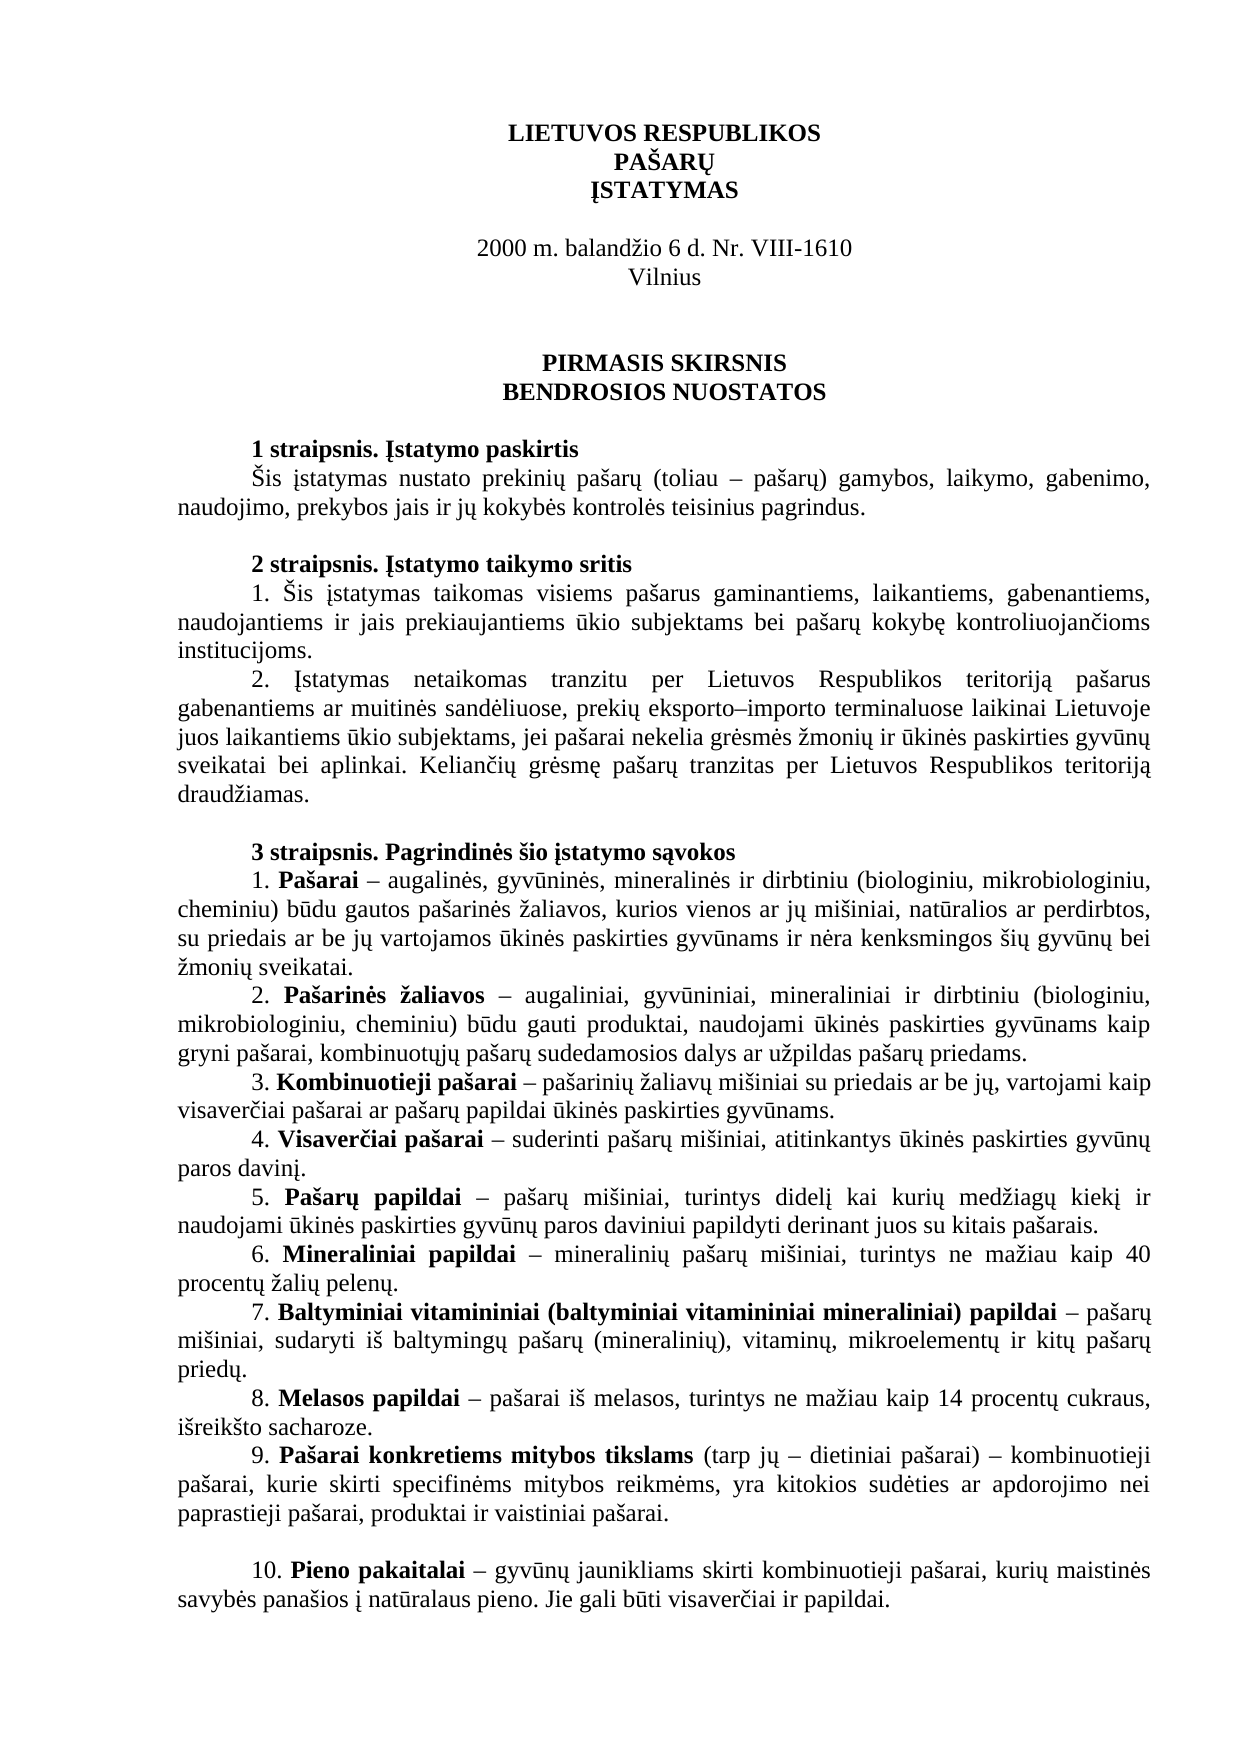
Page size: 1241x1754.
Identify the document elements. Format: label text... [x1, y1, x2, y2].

text 5. Pašarų papildai – pašarų mišiniai, turintys didelį kai kurių medžiagų kiekį ir naudojami ūkinės paskirties gyvūnų paros daviniui papildyti derinant juos su kitais pašarais. [177, 1182, 1152, 1239]
text 7. Baltyminiai vitamininiai (baltyminiai vitamininiai mineraliniai) papildai – pašarų mišiniai, sudaryti iš baltymingų pašarų (mineralinių), vitaminų, mikroelementų ir kitų pašarų priedų. [177, 1297, 1152, 1383]
text 10. Pieno pakaitalai – gyvūnų jaunikliams skirti kombinuotieji pašarai, kurių maistinės savybės panašios į natūralaus pieno. Jie gali būti visaverčiai ir papildai. [177, 1556, 1152, 1613]
text 1 straipsnis. Įstatymo paskirtis [177, 434, 1152, 463]
text 2. Įstatymas netaikomas tranzitu per Lietuvos Respublikos teritoriją pašarus gabenantiems ar muitinės sandėliuose, prekių eksporto–importo terminaluose laikinai Lietuvoje juos laikantiems ūkio subjektams, jei pašarai nekelia grėsmės žmonių ir ūkinės paskirties gyvūnų sveikatai bei aplinkai. Keliančių grėsmę pašarų tranzitas per Lietuvos Respublikos teritoriją draudžiamas. [177, 664, 1152, 808]
text Šis įstatymas nustato prekinių pašarų (toliau – pašarų) gamybos, laikymo, gabenimo, naudojimo, prekybos jais ir jų kokybės kontrolės teisinius pagrindus. [177, 463, 1152, 521]
text 9. Pašarai konkretiems mitybos tikslams (tarp jų – dietiniai pašarai) – kombinuotieji pašarai, kurie skirti specifinėms mitybos reikmėms, yra kitokios sudėties ar apdorojimo nei paprastieji pašarai, produktai ir vaistiniai pašarai. [177, 1441, 1152, 1527]
text BENDROSIOS NUOSTATOS [177, 377, 1152, 406]
text 3. Kombinuotieji pašarai – pašarinių žaliavų mišiniai su priedais ar be jų, vartojami kaip visaverčiai pašarai ar pašarų papildai ūkinės paskirties gyvūnams. [177, 1067, 1152, 1124]
text 2. Pašarinės žaliavos – augaliniai, gyvūniniai, mineraliniai ir dirbtiniu (biologiniu, mikrobiologiniu, cheminiu) būdu gauti produktai, naudojami ūkinės paskirties gyvūnams kaip gryni pašarai, kombinuotųjų pašarų sudedamosios dalys ar užpildas pašarų priedams. [177, 981, 1152, 1067]
text 6. Mineraliniai papildai – mineralinių pašarų mišiniai, turintys ne mažiau kaip 40 procentų žalių pelenų. [177, 1239, 1152, 1297]
text PIRMASIS SKIRSNIS [177, 348, 1152, 377]
text 2 straipsnis. Įstatymo taikymo sritis [177, 549, 1152, 578]
text 1. Pašarai – augalinės, gyvūninės, mineralinės ir dirbtiniu (biologiniu, mikrobiologiniu, cheminiu) būdu gautos pašarinės žaliavos, kurios vienos ar jų mišiniai, natūralios ar perdirbtos, su priedais ar be jų vartojamos ūkinės paskirties gyvūnams ir nėra kenksmingos šių gyvūnų bei žmonių sveikatai. [177, 866, 1152, 981]
text 4. Visaverčiai pašarai – suderinti pašarų mišiniai, atitinkantys ūkinės paskirties gyvūnų paros davinį. [177, 1124, 1152, 1182]
text 1. Šis įstatymas taikomas visiems pašarus gaminantiems, laikantiems, gabenantiems, naudojantiems ir jais prekiaujantiems ūkio subjektams bei pašarų kokybę kontroliuojančioms institucijoms. [177, 578, 1152, 664]
text Vilnius [177, 262, 1152, 291]
text 8. Melasos papildai – pašarai iš melasos, turintys ne mažiau kaip 14 procentų cukraus, išreikšto sacharoze. [177, 1383, 1152, 1441]
text LIETUVOS RESPUBLIKOS PAŠARŲ ĮSTATYMAS [177, 118, 1152, 204]
text 3 straipsnis. Pagrindinės šio įstatymo sąvokos [177, 837, 1152, 866]
text 2000 m. balandžio 6 d. Nr. VIII-1610 [177, 233, 1152, 262]
